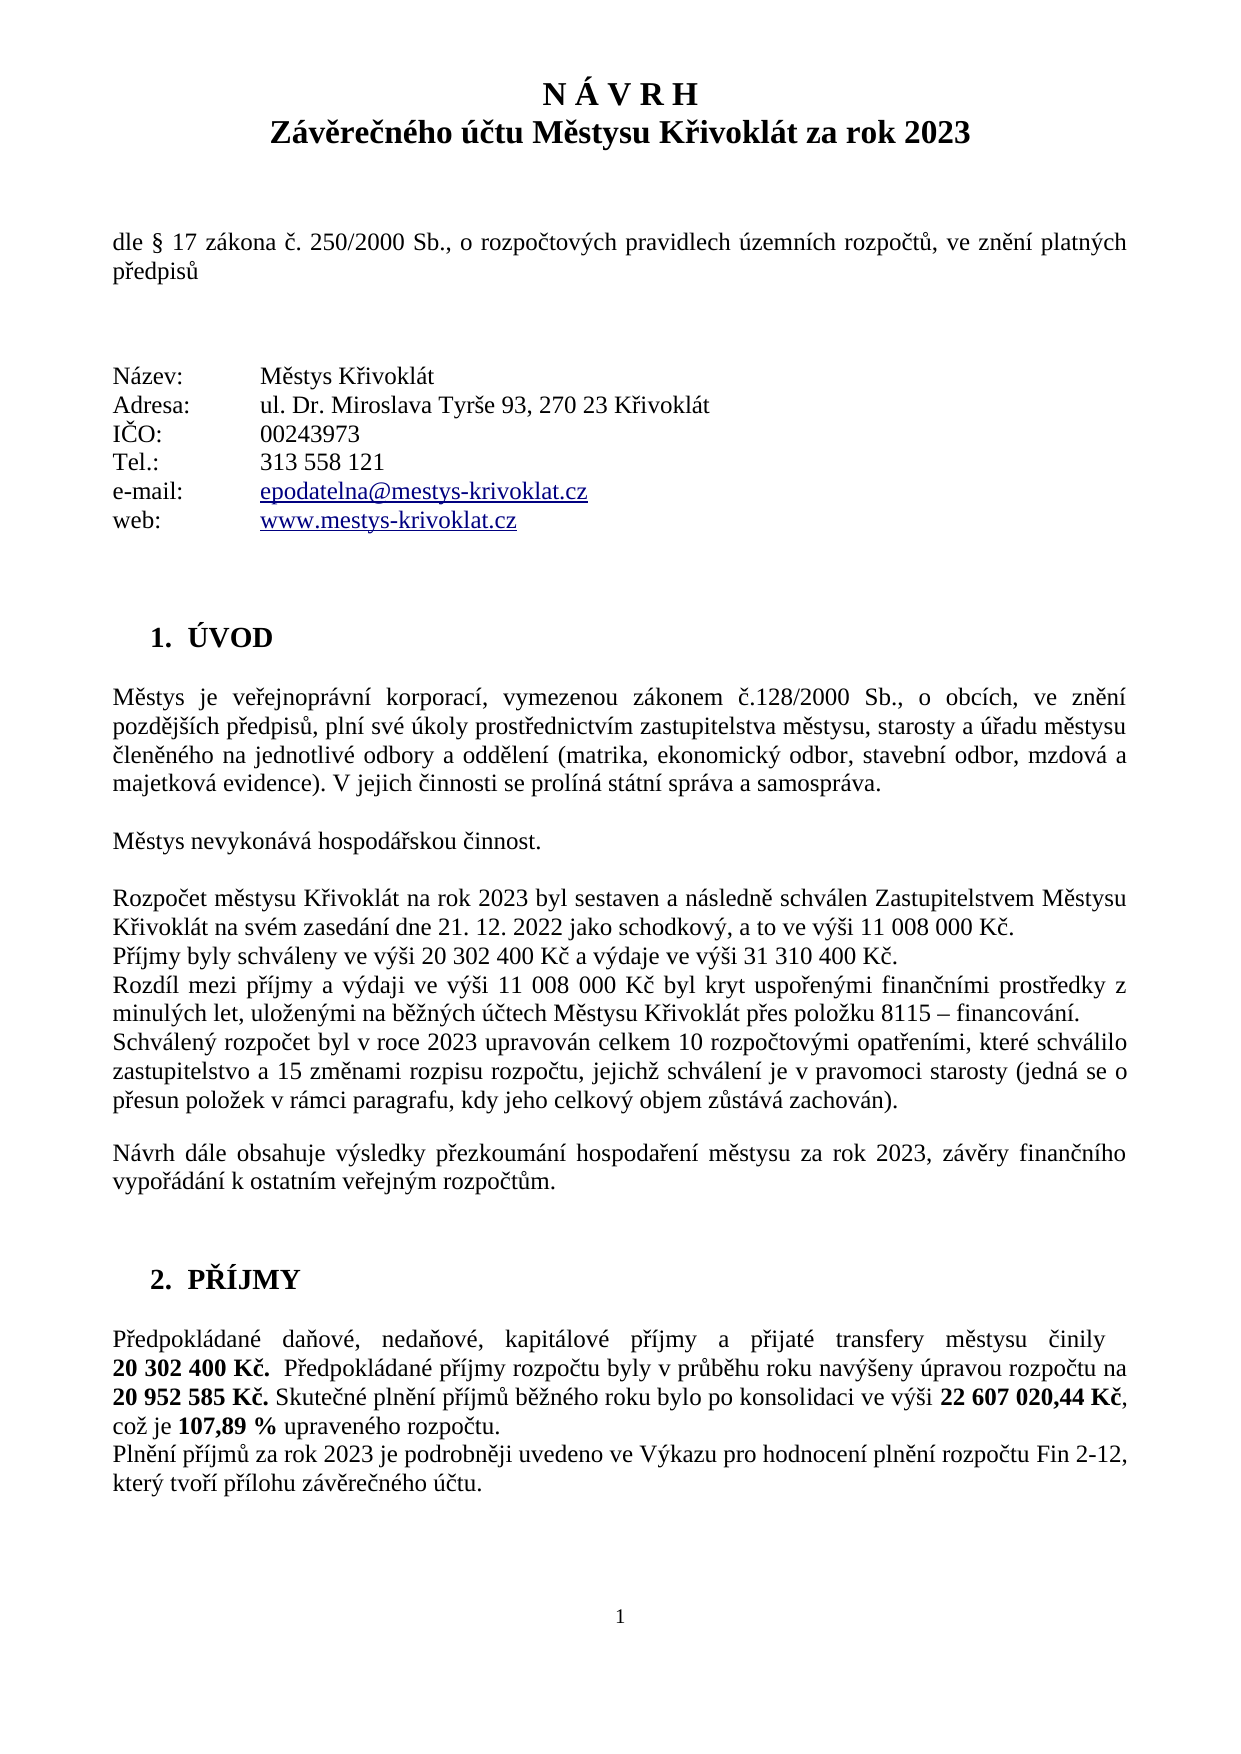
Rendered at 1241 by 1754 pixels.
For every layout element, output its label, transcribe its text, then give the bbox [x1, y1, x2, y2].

text Městys nevykonává hospodářskou činnost. [112, 826, 1128, 855]
text Rozdíl mezi příjmy a výdaji ve výši 11 008 000 Kč byl kryt uspořenými finančními prostředky z minulých let, uloženými na běžných účtech Městysu Křivoklát přes položku 8115 – financování. [112, 970, 1128, 1027]
text Adresa: ul. Dr. Miroslava Tyrše 93, 270 23 Křivoklát [112, 390, 1128, 419]
list PŘÍJMY [150, 1262, 1128, 1296]
text Městys je veřejnoprávní korporací, vymezenou zákonem č.128/2000 Sb., o obcích, ve znění pozdějších předpisů, plní své úkoly prostřednictvím zastupitelstva městysu, starosty a úřadu městysu členěného na jednotlivé odbory a oddělení (matrika, ekonomický odbor, stavební odbor, mzdová a majetková evidence). V jejich činnosti se prolíná státní správa a samospráva. [112, 682, 1128, 797]
text Tel.: 313 558 121 [112, 447, 1128, 476]
text Návrh dále obsahuje výsledky přezkoumání hospodaření městysu za rok 2023, závěry finančního vypořádání k ostatním veřejným rozpočtům. [112, 1138, 1128, 1195]
text e-mail: epodatelna@mestys-krivoklat.cz [112, 476, 1128, 505]
text dle § 17 zákona č. 250/2000 Sb., o rozpočtových pravidlech územních rozpočtů, ve znění platných předpisů [112, 227, 1128, 284]
text Rozpočet městysu Křivoklát na rok 2023 byl sestaven a následně schválen Zastupitelstvem Městysu Křivoklát na svém zasedání dne 21. 12. 2022 jako schodkový, a to ve výši 11 008 000 Kč. [112, 883, 1128, 941]
text Závěrečného účtu Městysu Křivoklát za rok 2023 [112, 112, 1128, 150]
text Schválený rozpočet byl v roce 2023 upravován celkem 10 rozpočtovými opatřeními, které schválilo zastupitelstvo a 15 změnami rozpisu rozpočtu, jejichž schválení je v pravomoci starosty (jedná se o přesun položek v rámci paragrafu, kdy jeho celkový objem zůstává zachován). [112, 1027, 1128, 1113]
text IČO: 00243973 [112, 419, 1128, 447]
text Příjmy byly schváleny ve výši 20 302 400 Kč a výdaje ve výši 31 310 400 Kč. [112, 941, 1128, 970]
list ÚVOD [150, 620, 1128, 653]
text Název: Městys Křivoklát [112, 361, 1128, 390]
text web: www.mestys-krivoklat.cz [112, 505, 1128, 534]
text N Á V R H [112, 74, 1128, 112]
text Předpokládané daňové, nedaňové, kapitálové příjmy a přijaté transfery městysu činily 20 302 400 Kč. Předpokládané příjmy rozpočtu byly v průběhu roku navýšeny úpravou rozpočtu na 20 952 585 Kč. Skutečné plnění příjmů běžného roku bylo po konsolidaci ve výši 22 607 020,44 Kč, což je 107,89 % upraveného rozpočtu. [112, 1324, 1128, 1439]
text Plnění příjmů za rok 2023 je podrobněji uvedeno ve Výkazu pro hodnocení plnění rozpočtu Fin 2-12, který tvoří přílohu závěrečného účtu. [112, 1439, 1128, 1497]
